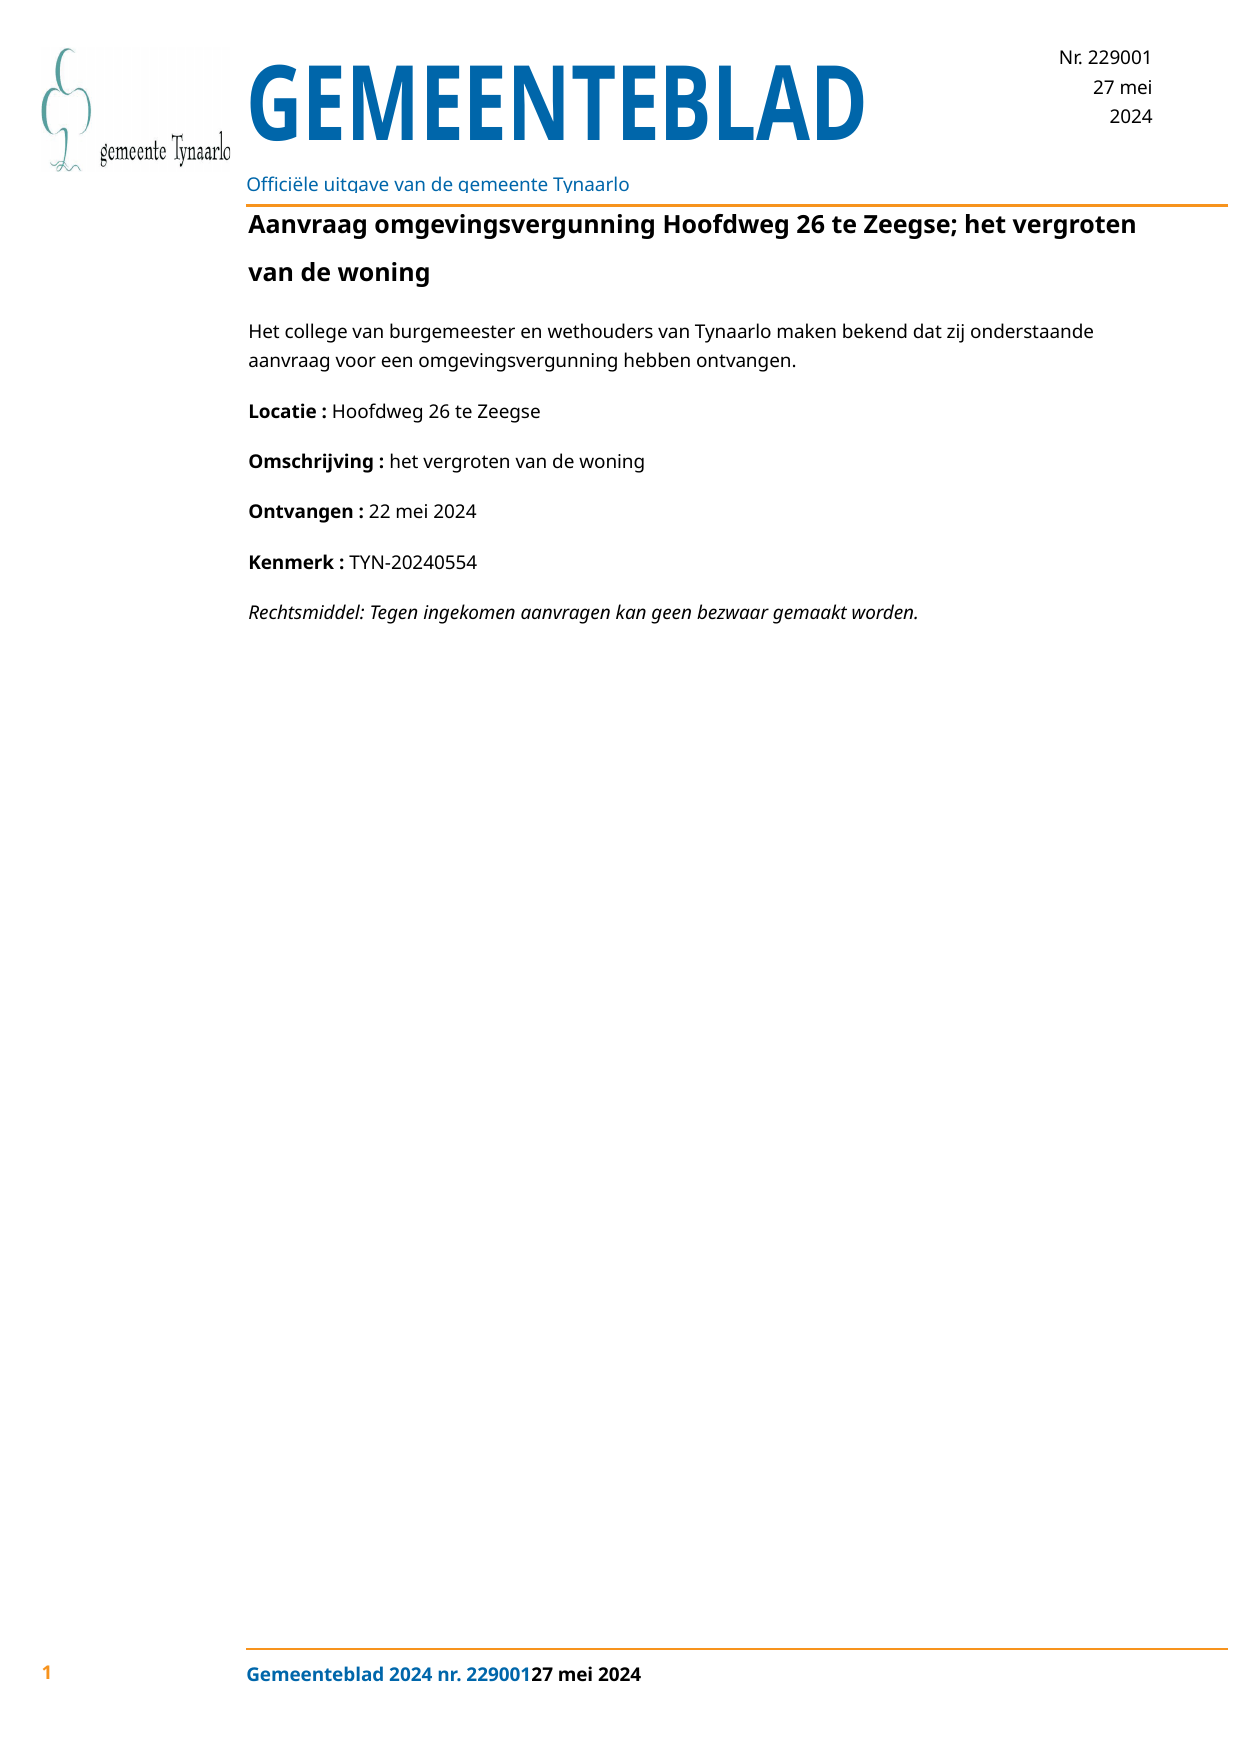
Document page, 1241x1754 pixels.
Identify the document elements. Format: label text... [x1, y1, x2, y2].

text Rechtsmiddel: Tegen ingekomen aanvragen kan geen bezwaar gemaakt worden. [248, 599, 1152, 625]
text Locatie : Hoofdweg 26 te Zeegse [248, 398, 1152, 424]
text Kenmerk : TYN-20240554 [248, 549, 1152, 575]
picture [41, 47, 231, 172]
text Het college van burgemeester en wethouders van Tynaarlo maken bekend dat zij onderstaande aanvraag voor een omgevingsvergunning hebben ontvangen. [248, 318, 1152, 373]
text Ontvangen : 22 mei 2024 [248, 499, 1152, 524]
text Omschrijving : het vergroten van de woning [248, 448, 1152, 474]
text Aanvraag omgevingsvergunning Hoofdweg 26 te Zeegse; het vergroten van de woning [248, 207, 1152, 288]
